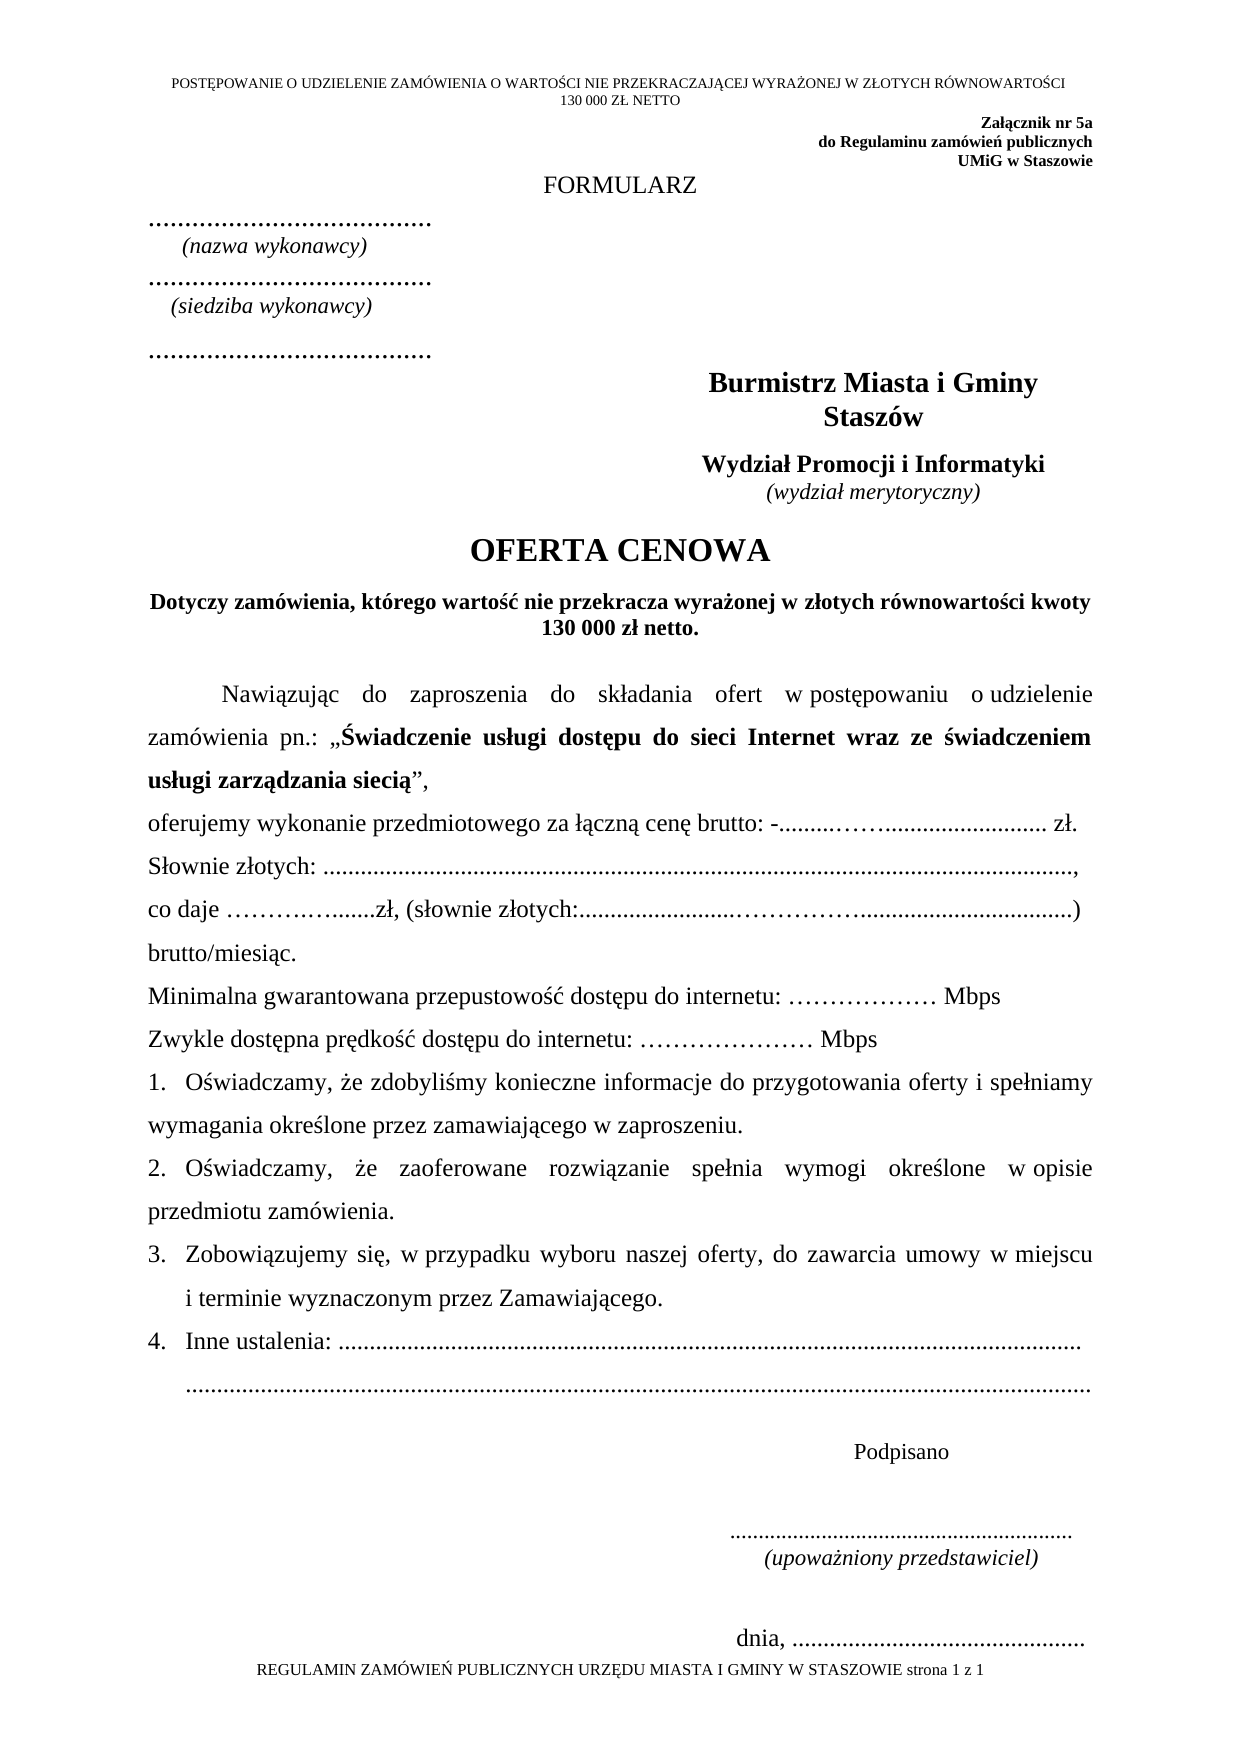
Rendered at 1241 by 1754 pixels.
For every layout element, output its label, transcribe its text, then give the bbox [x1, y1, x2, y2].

text Załącznik nr 5a [148, 112, 1093, 132]
list Oświadczamy, że zdobyliśmy konieczne informacje do przygotowania oferty i spełniamy wymagania określone przez zamawiającego w zaproszeniu. [148, 1067, 1093, 1139]
text do Regulaminu zamówień publicznych [148, 132, 1093, 151]
text Wydział Promocji i Informatyki [148, 449, 1093, 478]
text oferujemy wykonanie przedmiotowego za łączną cenę brutto: -.........…….......................... zł. [148, 808, 1093, 837]
text (siedziba wykonawcy) [148, 292, 1093, 318]
text dnia, ............................................... [729, 1623, 1093, 1652]
text Słownie złotych: ........................................................................................................................, [148, 851, 1093, 880]
text FORMULARZ [148, 170, 1093, 199]
text (wydział merytoryczny) [148, 478, 1093, 504]
subtitle ....................................... [148, 332, 1093, 365]
subtitle UMiG w Staszowie [148, 151, 1093, 170]
list Oświadczamy, że zaoferowane rozwiązanie spełnia wymogi określone w opisie przedmiotu zamówienia. [148, 1153, 1093, 1225]
list Zobowiązujemy się, w przypadku wyboru naszej oferty, do zawarcia umowy w miejscu i terminie wyznaczonym przez Zamawiającego. [148, 1239, 1093, 1311]
text (upoważniony przedstawiciel) [710, 1544, 1093, 1570]
text ....................................... [148, 199, 1093, 232]
text Zwykle dostępna prędkość dostępu do internetu: ………………… Mbps [148, 1024, 1093, 1053]
text Nawiązując do zaproszenia do składania ofert w postępowaniu o udzielenie zamówienia pn.: „Świadczenie usługi dostępu do sieci Internet wraz ze świadczeniem usługi zarządzania siecią”, [148, 679, 1093, 794]
list Inne ustalenia: ....................................................................................................................... ................................................................................................................................................. [148, 1326, 1093, 1398]
text ....................................... [148, 258, 1093, 292]
text co daje ……….….......zł, (słownie złotych:.........................……………..................................) brutto/miesiąc. [148, 894, 1093, 966]
text ............................................................ [710, 1517, 1093, 1544]
subtitle OFERTA CENOWA [148, 530, 1093, 569]
subtitle Dotyczy zamówienia, którego wartość nie przekracza wyrażonej w złotych równowartości kwoty 130 000 zł netto. [148, 588, 1093, 641]
text (nazwa wykonawcy) [148, 232, 1093, 258]
text Minimalna gwarantowana przepustowość dostępu do internetu: ……………… Mbps [148, 981, 1093, 1009]
subtitle Staszów [148, 399, 1093, 432]
subtitle Burmistrz Miasta i Gminy [148, 365, 1093, 399]
text Podpisano [710, 1438, 1093, 1465]
